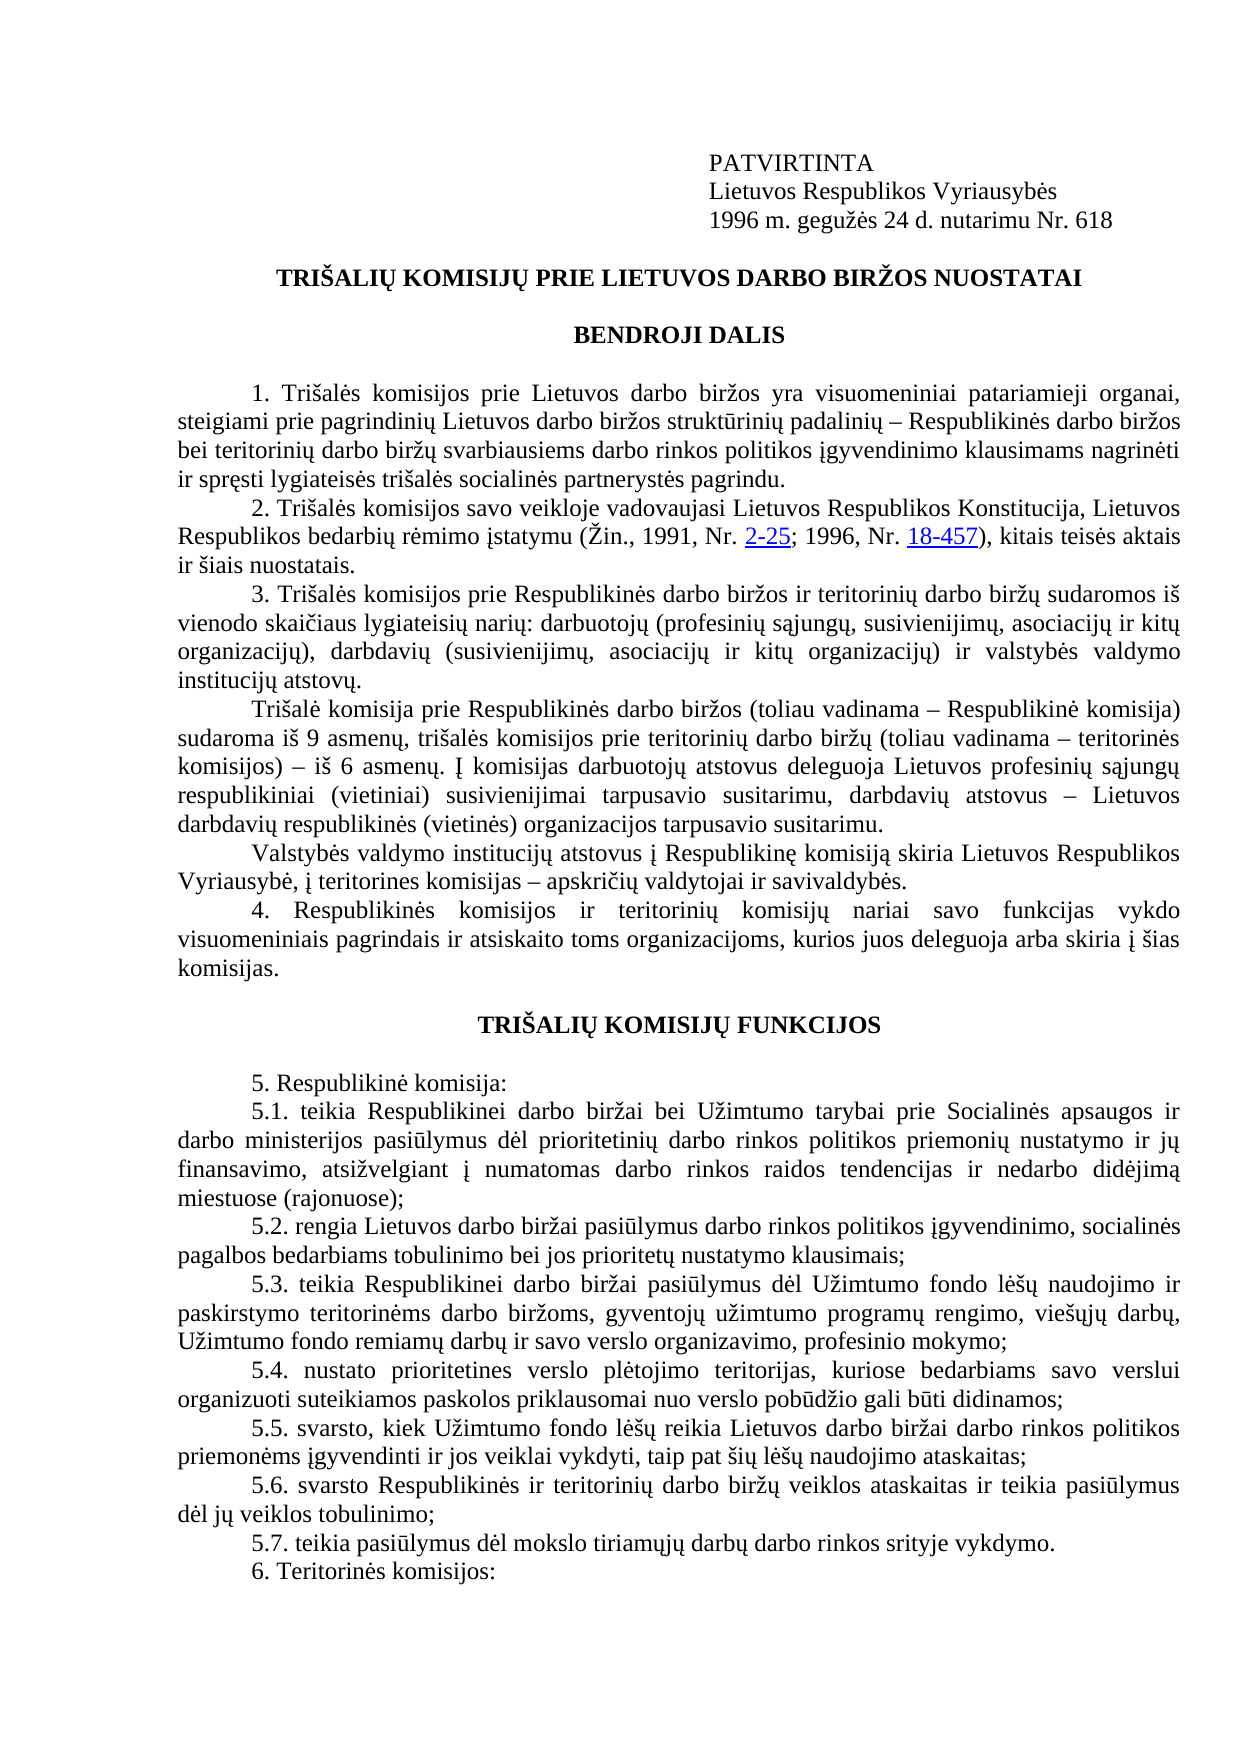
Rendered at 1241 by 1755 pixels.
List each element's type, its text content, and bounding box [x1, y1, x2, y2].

text PATVIRTINTA [177, 148, 1181, 176]
text 3. Trišalės komisijos prie Respublikinės darbo biržos ir teritorinių darbo biržų sudaromos iš vienodo skaičiaus lygiateisių narių: darbuotojų (profesinių sąjungų, susivienijimų, asociacijų ir kitų organizacijų), darbdavių (susivienijimų, asociacijų ir kitų organizacijų) ir valstybės valdymo institucijų atstovų. [177, 579, 1181, 694]
text 6. Teritorinės komisijos: [177, 1556, 1181, 1585]
text 5.4. nustato prioritetines verslo plėtojimo teritorijas, kuriose bedarbiams savo verslui organizuoti suteikiamos paskolos priklausomai nuo verslo pobūdžio gali būti didinamos; [177, 1355, 1181, 1413]
text 5.2. rengia Lietuvos darbo biržai pasiūlymus darbo rinkos politikos įgyvendinimo, socialinės pagalbos bedarbiams tobulinimo bei jos prioritetų nustatymo klausimais; [177, 1211, 1181, 1269]
text 4. Respublikinės komisijos ir teritorinių komisijų nariai savo funkcijas vykdo visuomeniniais pagrindais ir atsiskaito toms organizacijoms, kurios juos deleguoja arba skiria į šias komisijas. [177, 895, 1181, 981]
text 5.7. teikia pasiūlymus dėl mokslo tiriamųjų darbų darbo rinkos srityje vykdymo. [177, 1528, 1181, 1556]
text TRIŠALIŲ KOMISIJŲ FUNKCIJOS [177, 1010, 1181, 1039]
text 1996 m. gegužės 24 d. nutarimu Nr. 618 [177, 205, 1181, 234]
text Lietuvos Respublikos Vyriausybės [177, 176, 1181, 205]
text BENDROJI DALIS [177, 320, 1181, 349]
text TRIŠALIŲ KOMISIJŲ PRIE LIETUVOS DARBO BIRŽOS NUOSTATAI [177, 263, 1181, 291]
text 2. Trišalės komisijos savo veikloje vadovaujasi Lietuvos Respublikos Konstitucija, Lietuvos Respublikos bedarbių rėmimo įstatymu (Žin., 1991, Nr. 2-25; 1996, Nr. 18-457), kitais teisės aktais ir šiais nuostatais. [177, 493, 1181, 579]
text 1. Trišalės komisijos prie Lietuvos darbo biržos yra visuomeniniai patariamieji organai, steigiami prie pagrindinių Lietuvos darbo biržos struktūrinių padalinių – Respublikinės darbo biržos bei teritorinių darbo biržų svarbiausiems darbo rinkos politikos įgyvendinimo klausimams nagrinėti ir spręsti lygiateisės trišalės socialinės partnerystės pagrindu. [177, 378, 1181, 493]
text 5.6. svarsto Respublikinės ir teritorinių darbo biržų veiklos ataskaitas ir teikia pasiūlymus dėl jų veiklos tobulinimo; [177, 1470, 1181, 1528]
text 5. Respublikinė komisija: [177, 1068, 1181, 1096]
text 5.3. teikia Respublikinei darbo biržai pasiūlymus dėl Užimtumo fondo lėšų naudojimo ir paskirstymo teritorinėms darbo biržoms, gyventojų užimtumo programų rengimo, viešųjų darbų, Užimtumo fondo remiamų darbų ir savo verslo organizavimo, profesinio mokymo; [177, 1269, 1181, 1355]
text 5.1. teikia Respublikinei darbo biržai bei Užimtumo tarybai prie Socialinės apsaugos ir darbo ministerijos pasiūlymus dėl prioritetinių darbo rinkos politikos priemonių nustatymo ir jų finansavimo, atsižvelgiant į numatomas darbo rinkos raidos tendencijas ir nedarbo didėjimą miestuose (rajonuose); [177, 1096, 1181, 1211]
text Valstybės valdymo institucijų atstovus į Respublikinę komisiją skiria Lietuvos Respublikos Vyriausybė, į teritorines komisijas – apskričių valdytojai ir savivaldybės. [177, 838, 1181, 895]
text Trišalė komisija prie Respublikinės darbo biržos (toliau vadinama – Respublikinė komisija) sudaroma iš 9 asmenų, trišalės komisijos prie teritorinių darbo biržų (toliau vadinama – teritorinės komisijos) – iš 6 asmenų. Į komisijas darbuotojų atstovus deleguoja Lietuvos profesinių sąjungų respublikiniai (vietiniai) susivienijimai tarpusavio susitarimu, darbdavių atstovus – Lietuvos darbdavių respublikinės (vietinės) organizacijos tarpusavio susitarimu. [177, 694, 1181, 838]
text 5.5. svarsto, kiek Užimtumo fondo lėšų reikia Lietuvos darbo biržai darbo rinkos politikos priemonėms įgyvendinti ir jos veiklai vykdyti, taip pat šių lėšų naudojimo ataskaitas; [177, 1413, 1181, 1470]
